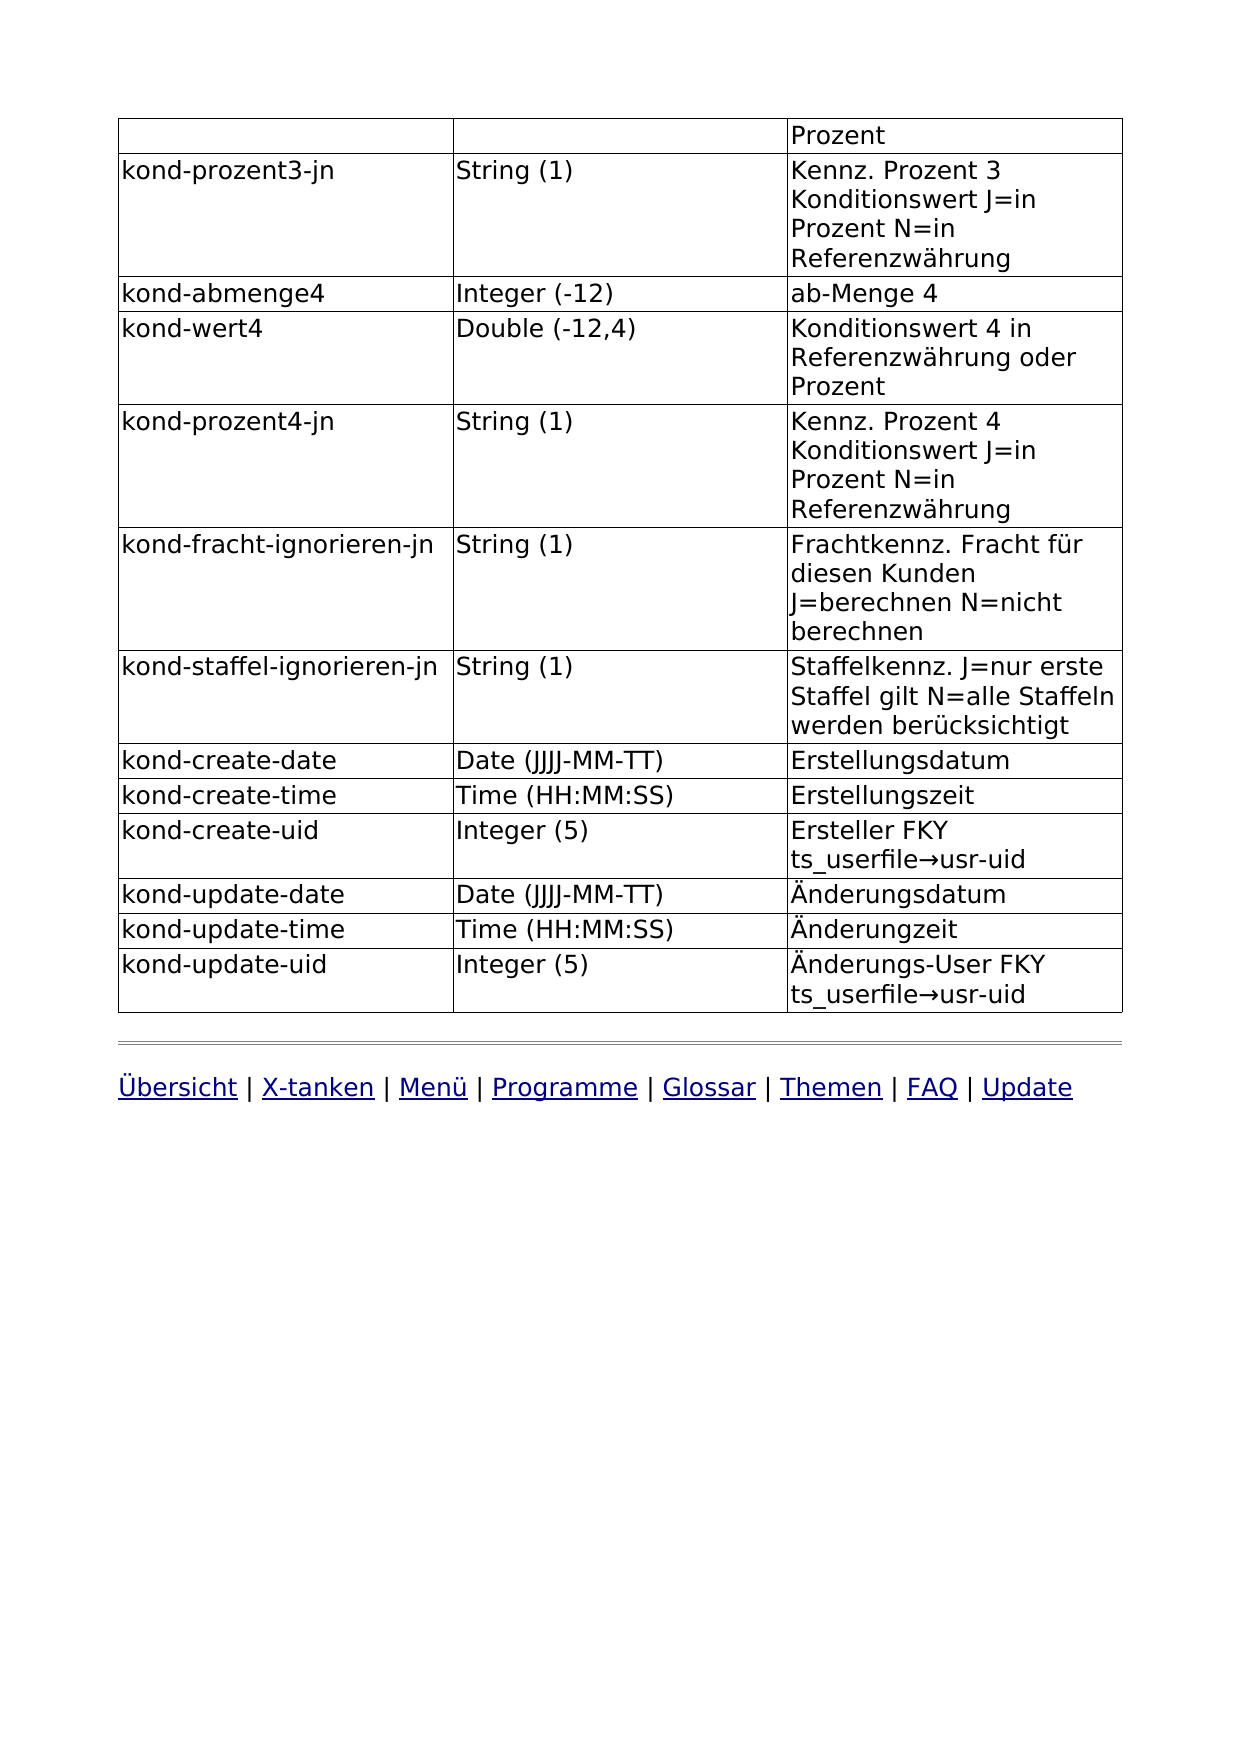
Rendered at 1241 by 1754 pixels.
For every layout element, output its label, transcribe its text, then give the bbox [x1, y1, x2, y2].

table_cell Frachtkennz. Fracht für diesen Kunden J=berechnen N=nicht berechnen [788, 528, 1122, 649]
table_cell String (1) [454, 528, 787, 649]
table_cell Double (-12,4) [454, 312, 787, 404]
table_cell [454, 119, 787, 153]
table_cell Time (HH:MM:SS) [454, 779, 787, 813]
table_cell kond-create-time [119, 779, 453, 813]
table_cell kond-staffel-ignorieren-jn [119, 651, 453, 743]
table_cell kond-fracht-ignorieren-jn [119, 528, 453, 649]
table_cell kond-abmenge4 [119, 277, 453, 311]
table_cell Kennz. Prozent 3 Konditionswert J=in Prozent N=in Referenzwährung [788, 154, 1122, 276]
table_cell Kennz. Prozent 4 Konditionswert J=in Prozent N=in Referenzwährung [788, 405, 1122, 527]
table_cell kond-create-uid [119, 814, 453, 877]
table_cell [119, 119, 453, 153]
table_cell String (1) [454, 651, 787, 743]
table_cell kond-prozent3-jn [119, 154, 453, 276]
table_cell kond-update-time [119, 914, 453, 948]
table_cell kond-create-date [119, 744, 453, 778]
table_cell String (1) [454, 405, 787, 527]
table_cell Erstellungsdatum [788, 744, 1122, 778]
table_cell kond-update-uid [119, 949, 453, 1012]
table_cell kond-wert4 [119, 312, 453, 404]
table_cell Änderungs-User FKY ts_userfile→usr-uid [788, 949, 1122, 1012]
table_cell Prozent [788, 119, 1122, 153]
table_cell Date (JJJJ-MM-TT) [454, 879, 787, 913]
table_cell Änderungsdatum [788, 879, 1122, 913]
table_cell kond-update-date [119, 879, 453, 913]
text Übersicht | X-tanken | Menü | Programme | Glossar | Themen | FAQ | Update [118, 1073, 1122, 1102]
table_cell Staffelkennz. J=nur erste Staffel gilt N=alle Staffeln werden berücksichtigt [788, 651, 1122, 743]
table_cell Konditionswert 4 in Referenzwährung oder Prozent [788, 312, 1122, 404]
table_cell ab-Menge 4 [788, 277, 1122, 311]
table_cell Time (HH:MM:SS) [454, 914, 787, 948]
table_cell Ersteller FKY ts_userfile→usr-uid [788, 814, 1122, 877]
table_cell Integer (-12) [454, 277, 787, 311]
table_cell Änderungzeit [788, 914, 1122, 948]
table_cell Integer (5) [454, 814, 787, 877]
table_cell String (1) [454, 154, 787, 276]
table_cell Integer (5) [454, 949, 787, 1012]
table_cell Date (JJJJ-MM-TT) [454, 744, 787, 778]
table_cell Erstellungszeit [788, 779, 1122, 813]
table_cell kond-prozent4-jn [119, 405, 453, 527]
